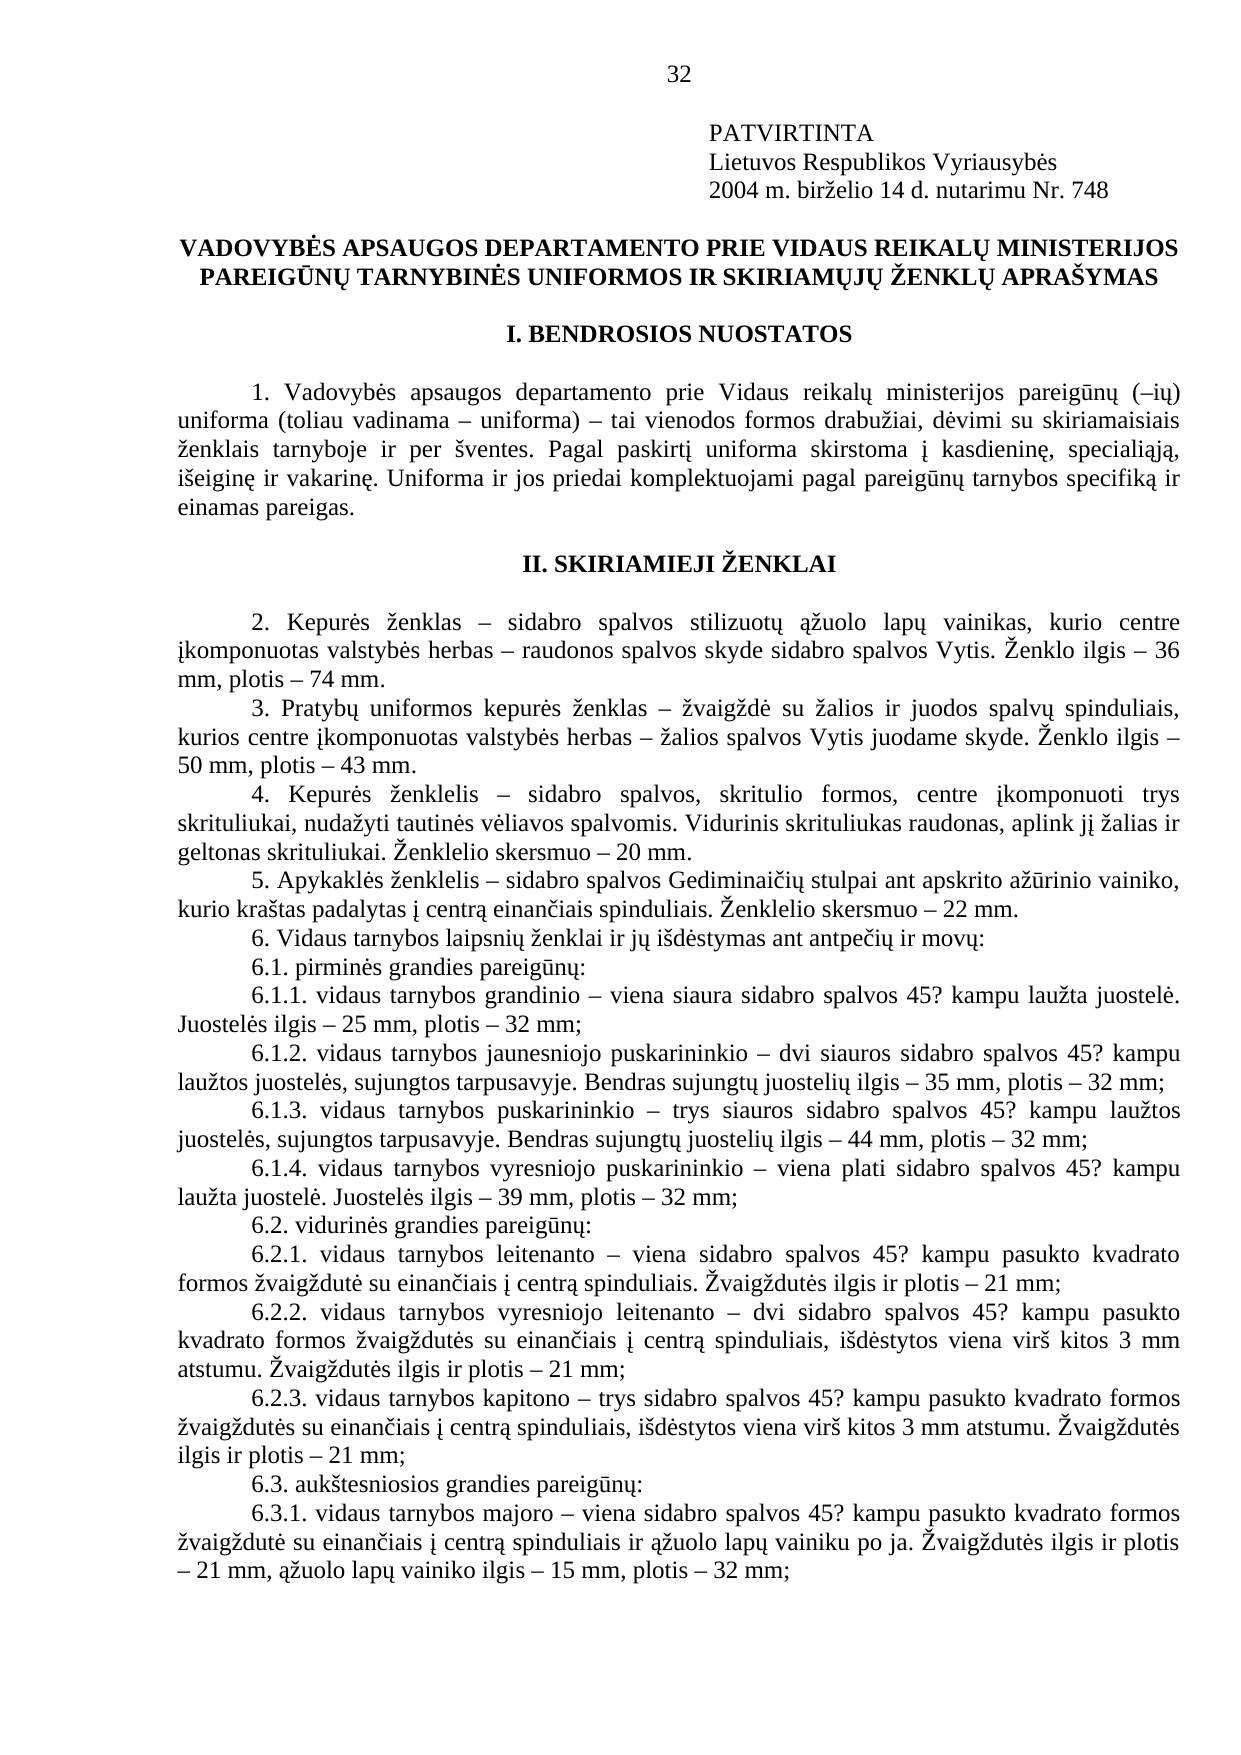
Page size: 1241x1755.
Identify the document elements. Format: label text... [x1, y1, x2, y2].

text I. BENDROSIOS NUOSTATOS [177, 319, 1181, 348]
text 6.1.2. vidaus tarnybos jaunesniojo puskarininkio – dvi siauros sidabro spalvos 45? kampu laužtos juostelės, sujungtos tarpusavyje. Bendras sujungtų juostelių ilgis – 35 mm, plotis – 32 mm; [177, 1038, 1181, 1096]
text 6.1. pirminės grandies pareigūnų: [177, 952, 1181, 981]
text 6.3. aukštesniosios grandies pareigūnų: [177, 1469, 1181, 1498]
text 6.2.2. vidaus tarnybos vyresniojo leitenanto – dvi sidabro spalvos 45? kampu pasukto kvadrato formos žvaigždutės su einančiais į centrą spinduliais, išdėstytos viena virš kitos 3 mm atstumu. Žvaigždutės ilgis ir plotis – 21 mm; [177, 1297, 1181, 1383]
text 2004 m. birželio 14 d. nutarimu Nr. 748 [177, 176, 1181, 204]
text 1. Vadovybės apsaugos departamento prie Vidaus reikalų ministerijos pareigūnų (–ių) uniforma (toliau vadinama – uniforma) – tai vienodos formos drabužiai, dėvimi su skiriamaisiais ženklais tarnyboje ir per šventes. Pagal paskirtį uniforma skirstoma į kasdieninę, specialiąją, išeiginę ir vakarinę. Uniforma ir jos priedai komplektuojami pagal pareigūnų tarnybos specifiką ir einamas pareigas. [177, 377, 1181, 521]
text 6.2.3. vidaus tarnybos kapitono – trys sidabro spalvos 45? kampu pasukto kvadrato formos žvaigždutės su einančiais į centrą spinduliais, išdėstytos viena virš kitos 3 mm atstumu. Žvaigždutės ilgis ir plotis – 21 mm; [177, 1383, 1181, 1469]
text 6. Vidaus tarnybos laipsnių ženklai ir jų išdėstymas ant antpečių ir movų: [177, 923, 1181, 952]
text Lietuvos Respublikos Vyriausybės [177, 147, 1181, 176]
text II. SKIRIAMIEJI ŽENKLAI [177, 549, 1181, 578]
text 3. Pratybų uniformos kepurės ženklas – žvaigždė su žalios ir juodos spalvų spinduliais, kurios centre įkomponuotas valstybės herbas – žalios spalvos Vytis juodame skyde. Ženklo ilgis – 50 mm, plotis – 43 mm. [177, 693, 1181, 779]
text 6.3.1. vidaus tarnybos majoro – viena sidabro spalvos 45? kampu pasukto kvadrato formos žvaigždutė su einančiais į centrą spinduliais ir ąžuolo lapų vainiku po ja. Žvaigždutės ilgis ir plotis – 21 mm, ąžuolo lapų vainiko ilgis – 15 mm, plotis – 32 mm; [177, 1498, 1181, 1584]
text 6.1.4. vidaus tarnybos vyresniojo puskarininkio – viena plati sidabro spalvos 45? kampu laužta juostelė. Juostelės ilgis – 39 mm, plotis – 32 mm; [177, 1153, 1181, 1211]
text 6.2.1. vidaus tarnybos leitenanto – viena sidabro spalvos 45? kampu pasukto kvadrato formos žvaigždutė su einančiais į centrą spinduliais. Žvaigždutės ilgis ir plotis – 21 mm; [177, 1239, 1181, 1297]
text 6.1.1. vidaus tarnybos grandinio – viena siaura sidabro spalvos 45? kampu laužta juostelė. Juostelės ilgis – 25 mm, plotis – 32 mm; [177, 981, 1181, 1038]
text PAREIGŪNŲ TARNYBINĖS UNIFORMOS IR SKIRIAMŲJŲ ŽENKLŲ APRAŠYMAS [177, 262, 1181, 291]
text 4. Kepurės ženklelis – sidabro spalvos, skritulio formos, centre įkomponuoti trys skrituliukai, nudažyti tautinės vėliavos spalvomis. Vidurinis skrituliukas raudonas, aplink jį žalias ir geltonas skrituliukai. Ženklelio skersmuo – 20 mm. [177, 779, 1181, 866]
text VADOVYBĖS APSAUGOS DEPARTAMENTO PRIE VIDAUS REIKALŲ MINISTERIJOS [177, 233, 1181, 262]
text PATVIRTINTA [709, 118, 1181, 147]
text 5. Apykaklės ženklelis – sidabro spalvos Gediminaičių stulpai ant apskrito ažūrinio vainiko, kurio kraštas padalytas į centrą einančiais spinduliais. Ženklelio skersmuo – 22 mm. [177, 866, 1181, 923]
text 6.2. vidurinės grandies pareigūnų: [177, 1211, 1181, 1239]
text 6.1.3. vidaus tarnybos puskarininkio – trys siauros sidabro spalvos 45? kampu laužtos juostelės, sujungtos tarpusavyje. Bendras sujungtų juostelių ilgis – 44 mm, plotis – 32 mm; [177, 1096, 1181, 1153]
text 2. Kepurės ženklas – sidabro spalvos stilizuotų ąžuolo lapų vainikas, kurio centre įkomponuotas valstybės herbas – raudonos spalvos skyde sidabro spalvos Vytis. Ženklo ilgis – 36 mm, plotis – 74 mm. [177, 607, 1181, 693]
